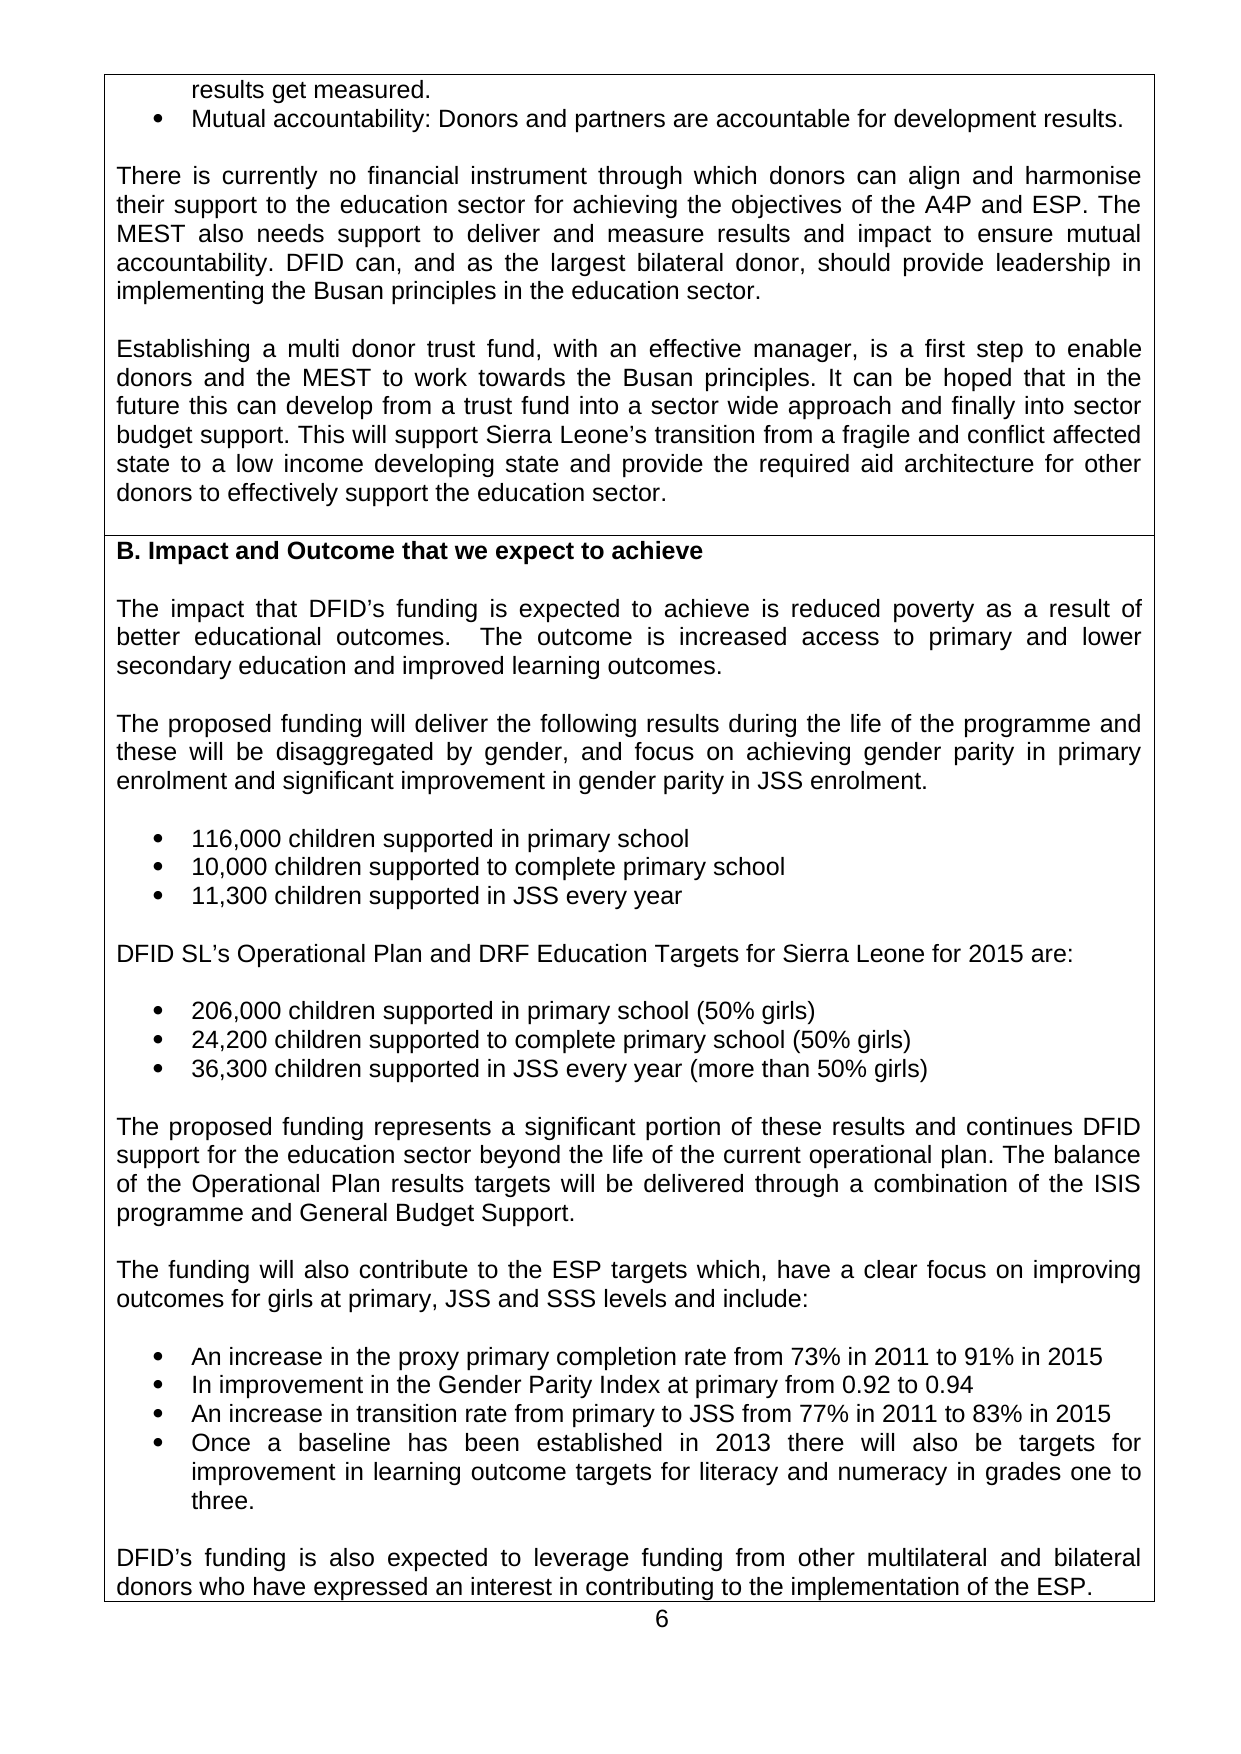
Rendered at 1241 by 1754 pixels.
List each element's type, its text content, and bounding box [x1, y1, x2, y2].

table_cell B. Impact and Outcome that we expect to achieve The impact that DFID’s funding is expected to achieve is reduced poverty as a result of better educational outcomes. The outcome is increased access to primary and lower secondary education and improved learning outcomes. The proposed funding will deliver the following results during the life of the programme and these will be disaggregated by gender, and focus on achieving gender parity in primary enrolment and significant improvement in gender parity in JSS enrolment. 116,000 children supported in primary school 10,000 children supported to complete primary school 11,300 children supported in JSS every year DFID SL’s Operational Plan and DRF Education Targets for Sierra Leone for 2015 are: 206,000 children supported in primary school (50% girls) 24,200 children supported to complete primary school (50% girls) 36,300 children supported in JSS every year (more than 50% girls) The proposed funding represents a significant portion of these results and continues DFID support for the education sector beyond the life of the current operational plan. The balance of the Operational Plan results targets will be delivered through a combination of the ISIS programme and General Budget Support. The funding will also contribute to the ESP targets which, have a clear focus on improving outcomes for girls at primary, JSS and SSS levels and include: An increase in the proxy primary completion rate from 73% in 2011 to 91% in 2015 In improvement in the Gender Parity Index at primary from 0.92 to 0.94 An increase in transition rate from primary to JSS from 77% in 2011 to 83% in 2015 Once a baseline has been established in 2013 there will also be targets for improvement in learning outcome targets for literacy and numeracy in grades one to three. DFID’s funding is also expected to leverage funding from other multilateral and bilateral donors who have expressed an interest in contributing to the implementation of the ESP. [105, 536, 1154, 1601]
table_header A. Context and need for a DFID intervention In the decade since the end of the civil war, Sierra Leone has made important progress towards all the MDGs and has achieved political and social stability with three peaceful elections. Although it is in transition from fragile state to low income developing country (LIDC), Sierra Leone remains the eleventh poorest country in the world. Low mean years and expected years of education are estimated to contribute one third towards total poverty. Government spending in education is above the Fast Track Initiative (FTI) benchmark of 20% and averaged 22% between 2004-9. 50% of spending goes to primary education and 16.5% to Junior Secondary Schools (JSS). Overseas Development Assistance (ODA) to the education sector is the lowest of all major government ministries at 15% of total spending, compared to 44% in health. The New Education Sector Plan The Education Sector Plan (ESP) (Annexes 1 & 2) supports the Government of Sierra Leone’s (GoSL) new poverty reduction strategy paper the Agenda for Prosperity (A4P). The plan forms part of the MEST’s application for $17.9 million from the GPE which will form part of the financing for the ESP and therefore the A4P. The ESP is structured around three main strategies: increasing access and equity; improving learning outcomes and building effective capacity. DFID SL’s country education programme Improving Schooling in Sierra Leone (ISIS) goes part of the way to support the ESP and shares the same main strategies but there are still gaps in support for the ESP. There is currently a funding gap estimated at US$7 million between the size of the GPE grant allocation and key activities this funding is expected to support in the ESP. The activities that are underfunded are germane to the DFID SL ISIS programme and focused around institutional capacity building. They include: Project management and monitoring of the implementation of the ESP – this was a major weakness of the previous ESP Improving school performance Supporting decentralisation of data collection and planning at the local council level Overall there is 15% funding gap in the five year life of the ESP, although there is an expectation that domestic revenues will increase more rapidly than the scenario used for modelling in the ESP. About 50% of the gap relates to years 2013/14-2015/16 which explains the initial front loading of DFID support. The Fit with the DFID Country programme (ISIS) Through ISIS DFID is providing £15.4 million over three years to expand access and improve completion in primary and JSS schools, improve students’ learning outcomes, and strengthen institutional capacity at national and local levels. These three strategies are directly reflected in the ESP. In particular, the proposed DFID co-financing of the ESP through a trust fund would strengthen and add value the capacity development strategy within ISIS and the strategy to improve of learning outcomes. The establishment of the Teaching Service Commission is a central part of the Capacity Development Strategy with is partly funded by the ISIS programme. This will also strengthen public financial management of the teachers’ payroll, which constitutes 50% of civil service wage spending, and add value to DFID’s programme of general budget support. A reading programme which will be funded by the bulk of the GPE funds will add value and strengthen component four, school improvement, of the ISIS programme and compliments component five, early grade reading and early grade mathematics learning assessments. There are a number of other synergies between ISIS and the ESP which mutually strengthen and add value to each programme. These include: The ESP and ISIS complement each other in the collection, analysis and use of data through an Education Management Information System (EMIS). Both programmes complement each other in learning assessments with the ESP creating the framework for assessments and ISIS trialling early grade assessments. An implementation and monitoring unit for the ESP will better coordinate and add value to both programmes – especially for the components six and seven of ISIS which are designed to improve the effectiveness and efficiency of the MEST. The ISIS programme will provide the necessary technical assistance to improve public financial management in the delivery of educational services and the ESP will provide the scope to institutionalise reform Co-financing will also provide DFID SL with a role in the supervision and monitoring of the GPE fund that will enable DFID to have more influence on decisions that will affect the implementation of the ISIS programme. Education and Poverty Reduction in Sierra Leone Poverty has fallen over the last 8 years from 66.4% in 2003 to 52.9% in 2011 according to the Integrated Household Survey (IHS). However, education indicators in IHS appear to indicate a declining trend as both net and gross enrolment rates have decreased. The potential significance of declining educational attainment is apparent in the growth diagnostic commission by DFID for Sierra Leone. This diagnostic found that low education attainment was the greatest single factor explaining poverty. Education policy that ensures access, learning and equity in education is the single-most effective intervention to reduce poverty. Education Attainment in Sierra Leone Despite significant improvement since the end of the civil war, education outcomes in Sierra Leone remain low and are unfairly distributed. According to official figures there is one primary school for every 165 children of primary school age. Provision of schooling therefore appears adequate. However, 75% of children do not enrol in primary school at the correct age and account for a large proportion of the estimated 232,645 out of school children at primary level. 14% of children will never go to school. The poorest and those in rural locations are 8.5 times more likely to be out of school and less likely to complete a full cycle of education. There are approximately 0.8 girls for every boy in JSS and 0.6 girls for every boy at SSS. Poverty and rural location reduce the chances of children going to secondary school and impact hardest on girls, perpetuating gender inequity. Cost is reported as the main barrier to enrolling and attending primary school. 55% of households pay fees for primary school and 40% report having children excluded for non-payment of fees. Learning Outcomes in Sierra Leone In additional to the issues of access to higher levels of education and inequity, learning outcomes at all levels of education are low. The data available indicate that the majority of children who complete a full cycle of primary school are not literate or numerate at the most basic level. In regional grade 12 examinations the pass rate was 1% and Sierra Leone performs well below its Anglophone neighbours in mathematics and English. Girls’ achievement lags behind boys’ in terminal examinations at each level of schooling. In the National Primary School Examination (NPSE) girls achieve a pass rate of 72% compared to 76% for boys, girls are also less likely to sit for the exam. In the Grade 9 Basic Education Certificate Examination (BECE) girls achieve a pass rate of 39% compared to 47% for boys. Only 40% of the entries for the BECE are girls. Grade repetition, as a result of slow progress in learning, is very high at 16% in primary and 13% at JSS and SSS and is rising. Proxy completion rates are good by regional standards but one in two students who enrol at JSS fail to complete the level and three in every four fail to complete at SSS. Formative learning assessments are not part of the school system only terminal cycle examinations. A government report in 2010 identified the unprofessional conduct of teachers as the main reason for poor student performance. Teacher absence is reported at 8%-23%, varying by district, and worse in the most rural areas. There are also big variations in the levels of teachers’ education with the most educated and qualified teachers centred in the Western Region which includes Freetown. Institutional Capacity The capacity of the Ministry of Education, Science and Technology (MEST) and local councils, which have administrative responsibility for basic education, to deliver effectively education services is low. A consultancy contracted to evaluate the capacity of the MEST and councils in 2011 developed a Capacity Development Strategy (CDS) which was designed to enable the MEST and Local Councils to: Make informed choices for the education sector Plan and deliver educational services Ensure educational quality in ways that can identify and respond to change and drive improvement The ISIS programme supports the implementation of four key strategic objectives of the CDS managed by UNICEF. To achieve these objectives technical assistance will be procured through ISIS for: An annual human resource planning process Procurement policy and quality assurance system The establishment of a decentralised integrated Education Management Information System The development of a budget execution and monitoring system for the sector. The sustainability of the improvements as a result of technical assistance to the MEST will only be assured if the MEST is able to reform and change so that it focussed on delivering educational services as efficiently as possible and has the technical capacity, knowledge and information to achieve this. This trust fund will support the MEST to: Reform staffing, systems and processes to deliver the ESP targets and produce sustainable improvement in the delivery of education services Establish the systems and processes with appropriate staff to effectively monitor and evaluate the implementation of the ESP and educational services in general To provide the leadership, management and technical expertise to lead change management in the MEST and coordinate other technical assistance within the ministry. Aid Effectiveness and the Busan Global Partnership for Effective Development Cooperation The Paris Declaration and Busan Partnership for Effective Development Cooperation are clear about the features of effective development aid, donors should where possible: Ownership: Developing countries set their own strategies for poverty reduction, improve their institutions and tackle corruption. Alignment: Donor countries align behind these objectives and use local systems. Harmonisation: Donor countries coordinate, simplify procedures and share information to avoid duplication. Results: Developing countries and donors shift focus to development results and results get measured. Mutual accountability: Donors and partners are accountable for development results. There is currently no financial instrument through which donors can align and harmonise their support to the education sector for achieving the objectives of the A4P and ESP. The MEST also needs support to deliver and measure results and impact to ensure mutual accountability. DFID can, and as the largest bilateral donor, should provide leadership in implementing the Busan principles in the education sector. Establishing a multi donor trust fund, with an effective manager, is a first step to enable donors and the MEST to work towards the Busan principles. It can be hoped that in the future this can develop from a trust fund into a sector wide approach and finally into sector budget support. This will support Sierra Leone’s transition from a fragile and conflict affected state to a low income developing state and provide the required aid architecture for other donors to effectively support the education sector. [105, 75, 1154, 535]
